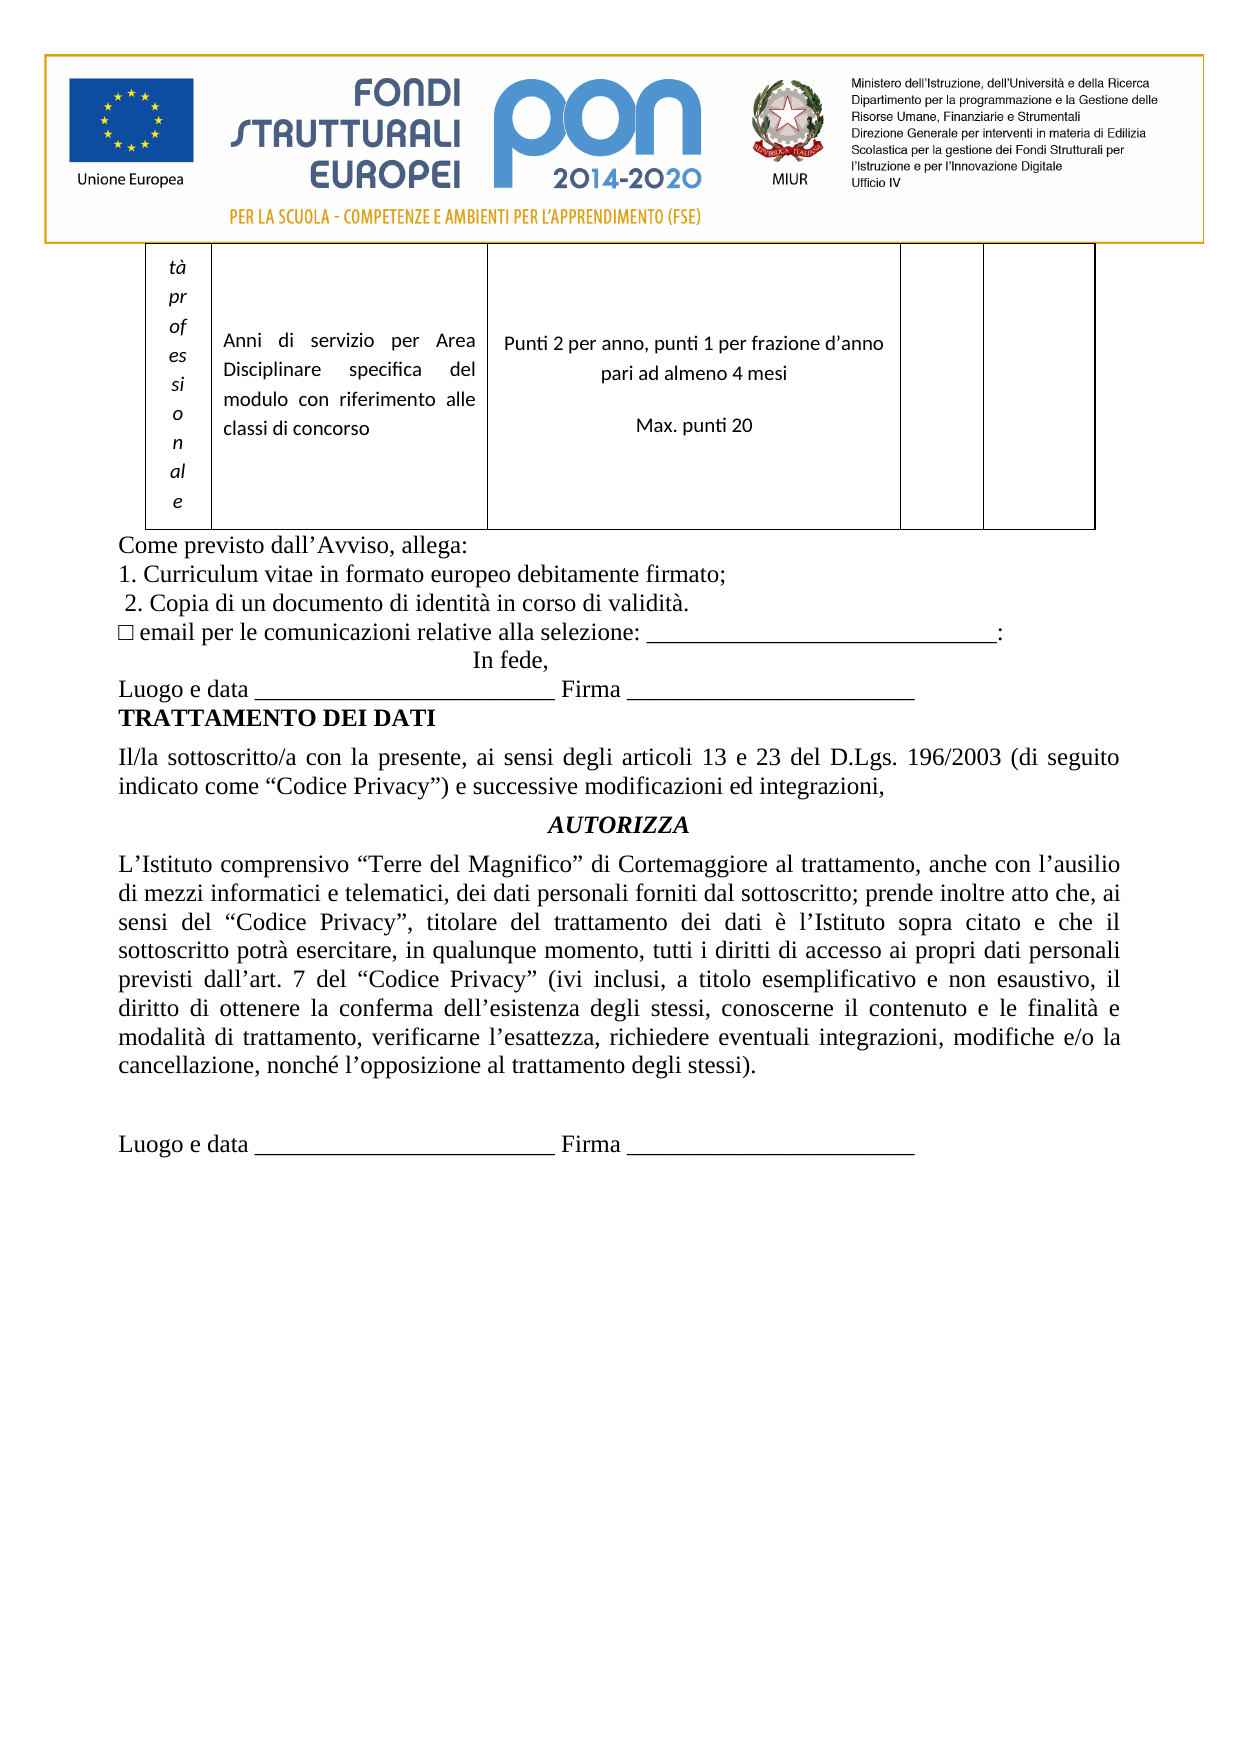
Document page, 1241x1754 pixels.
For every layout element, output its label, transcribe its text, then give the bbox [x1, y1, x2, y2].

table_cell Punti 2 per anno, punti 1 per frazione d’anno pari ad almeno 4 mesi Max. punti 20 [488, 244, 900, 529]
table_cell [901, 244, 983, 529]
table_cell tà professionale [146, 244, 211, 529]
text AUTORIZZA [118, 810, 1122, 839]
text Il/la sottoscritto/a con la presente, ai sensi degli articoli 13 e 23 del D.Lgs. 196/2003 (di seguito indicato come “Codice Privacy”) e successive modificazioni ed integrazioni, [118, 742, 1122, 799]
text □ email per le comunicazioni relative alla selezione: ____________________________: [118, 617, 1122, 645]
text 2. Copia di un documento di identità in corso di validità. [118, 588, 1122, 617]
text Come previsto dall’Avviso, allega: [118, 530, 1122, 559]
text 1. Curriculum vitae in formato europeo debitamente firmato; [118, 559, 1122, 588]
text Luogo e data ________________________ Firma _______________________ [118, 674, 1122, 703]
text In fede, [472, 645, 1122, 674]
text TRATTAMENTO DEI DATI [118, 703, 1122, 732]
text L’Istituto comprensivo “Terre del Magnifico” di Cortemaggiore al trattamento, anche con l’ausilio di mezzi informatici e telematici, dei dati personali forniti dal sottoscritto; prende inoltre atto che, ai sensi del “Codice Privacy”, titolare del trattamento dei dati è l’Istituto sopra citato e che il sottoscritto potrà esercitare, in qualunque momento, tutti i diritti di accesso ai propri dati personali previsti dall’art. 7 del “Codice Privacy” (ivi inclusi, a titolo esemplificativo e non esaustivo, il diritto di ottenere la conferma dell’esistenza degli stessi, conoscerne il contenuto e le finalità e modalità di trattamento, verificarne l’esattezza, richiedere eventuali integrazioni, modifiche e/o la cancellazione, nonché l’opposizione al trattamento degli stessi). [118, 849, 1122, 1079]
table_cell [984, 244, 1094, 529]
text Luogo e data ________________________ Firma _______________________ [118, 1129, 1122, 1157]
table_cell Anni di servizio per Area Disciplinare specifica del modulo con riferimento alle classi di concorso [212, 244, 487, 529]
